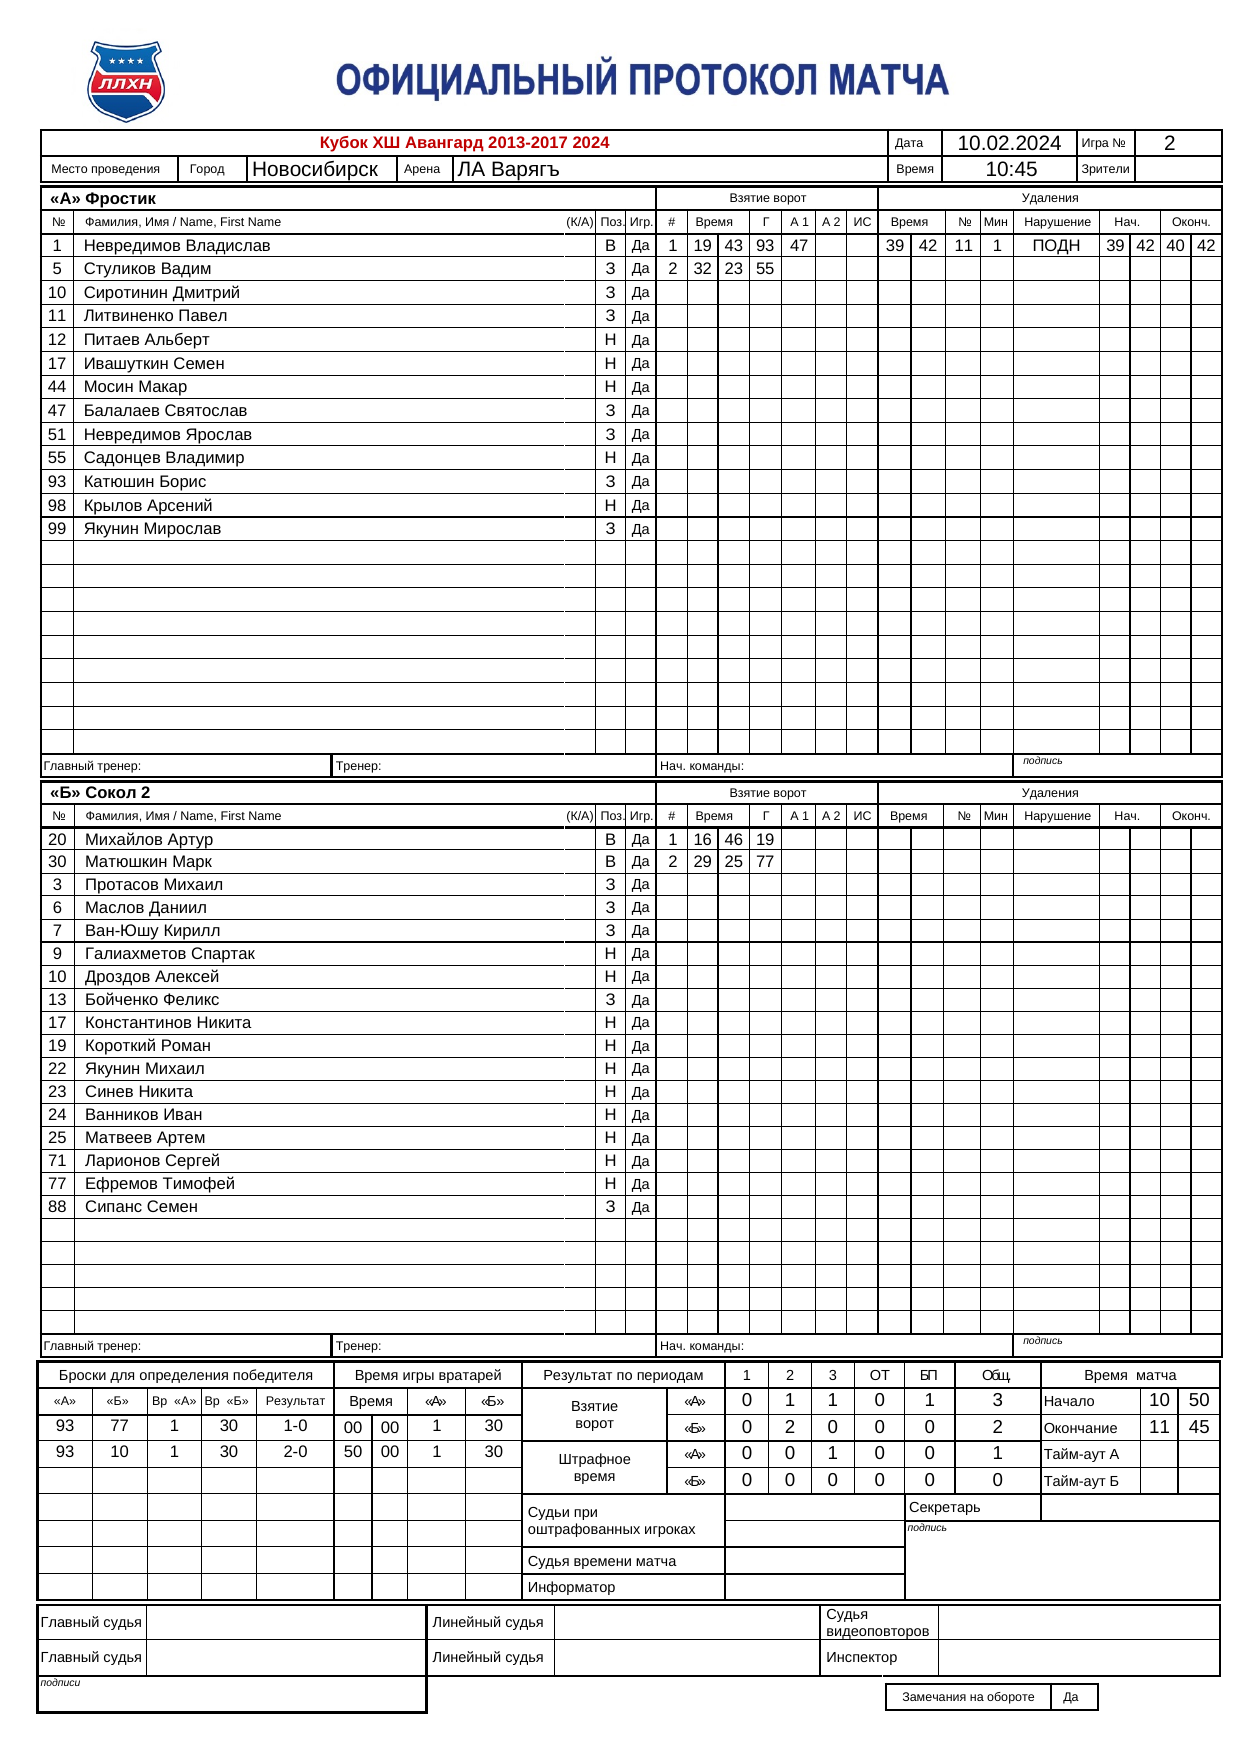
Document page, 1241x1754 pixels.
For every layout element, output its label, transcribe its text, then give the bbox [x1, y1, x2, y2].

table_cell 00 [373, 1441, 407, 1467]
picture [5, 28, 1179, 129]
table_cell Н [596, 352, 625, 374]
table_cell [626, 659, 655, 682]
table_cell [782, 966, 815, 987]
table_cell [74, 707, 564, 729]
table_header Время игры вратарей [335, 1363, 521, 1387]
table_cell [879, 874, 910, 895]
table_cell 47 [782, 235, 815, 256]
table_cell [42, 1242, 74, 1264]
table_cell «А» [408, 1389, 465, 1413]
table_cell [1100, 305, 1129, 327]
table_cell [912, 683, 945, 706]
table_cell [93, 1521, 147, 1546]
table_cell [688, 281, 717, 303]
table_cell [1014, 1035, 1099, 1057]
table_cell [750, 352, 781, 374]
table_cell [719, 896, 749, 918]
table_cell [1192, 518, 1221, 540]
table_cell [596, 612, 625, 634]
table_cell [1161, 281, 1190, 303]
table_cell [657, 1219, 687, 1241]
table_cell [847, 920, 877, 941]
table_cell [946, 541, 980, 564]
table_cell Штрафное время [523, 1442, 666, 1493]
table_cell [257, 1574, 333, 1599]
table_cell [750, 1058, 781, 1079]
table_cell [1161, 1058, 1190, 1079]
table_cell [1131, 518, 1160, 540]
table_cell (К/А) [565, 211, 595, 233]
table_cell [912, 541, 945, 564]
table_cell А 1 [782, 211, 815, 233]
table_cell Оконч. [1161, 805, 1221, 826]
table_cell [981, 1104, 1013, 1126]
table_cell [1131, 423, 1160, 445]
table_header «Б» Сокол 2 [42, 783, 655, 803]
table_cell [879, 1242, 910, 1264]
table_cell [782, 1012, 815, 1033]
table_cell [335, 1547, 371, 1573]
table_cell [42, 659, 73, 682]
table_cell [1100, 1288, 1129, 1310]
table_cell [1014, 707, 1099, 729]
table_cell [657, 874, 687, 895]
table_cell [719, 305, 749, 327]
table_cell [1100, 423, 1129, 445]
table_cell [879, 920, 910, 941]
table_cell Г [750, 805, 781, 826]
table_cell Судья видеоповторов [821, 1606, 938, 1639]
table_cell [816, 612, 846, 634]
table_cell [626, 1265, 655, 1287]
table_cell [1131, 896, 1160, 918]
table_header Время матча [1042, 1363, 1219, 1387]
table_cell [596, 707, 625, 729]
table_cell 16 [688, 829, 717, 849]
table_cell Да [626, 518, 655, 540]
table_cell [1100, 730, 1129, 753]
table_cell [1161, 1265, 1190, 1287]
table_cell [912, 730, 945, 753]
table_cell 50 [1179, 1389, 1219, 1413]
table_cell [847, 352, 877, 374]
table_cell [847, 518, 877, 540]
table_cell [688, 1196, 717, 1218]
table_cell [688, 989, 717, 1011]
table_cell [912, 1265, 943, 1287]
table_cell [1100, 352, 1129, 374]
table_cell Да [626, 943, 655, 964]
table_cell [946, 305, 980, 327]
table_cell [1161, 541, 1190, 564]
table_cell [981, 874, 1013, 895]
table_cell [93, 1494, 147, 1520]
table_cell [688, 1035, 717, 1057]
table_cell [719, 541, 749, 564]
table_cell [847, 376, 877, 398]
table_cell 77 [42, 1173, 74, 1195]
table_cell [816, 966, 846, 987]
table_cell [1014, 874, 1099, 895]
table_cell [335, 1521, 371, 1546]
table_cell Начало [1042, 1389, 1140, 1413]
table_cell [1192, 281, 1221, 303]
table_cell [944, 1127, 980, 1149]
table_cell [782, 1058, 815, 1079]
table_cell [565, 1035, 595, 1057]
table_cell [596, 683, 625, 706]
table_cell [466, 1574, 521, 1599]
table_cell [1192, 659, 1221, 682]
table_cell [1131, 446, 1160, 469]
table_cell [1161, 305, 1190, 327]
table_cell [1192, 565, 1221, 587]
table_cell В [596, 850, 625, 872]
table_cell [946, 281, 980, 303]
table_cell [1100, 1196, 1129, 1218]
table_cell [816, 989, 846, 1011]
table_cell [719, 588, 749, 611]
table_cell [626, 541, 655, 564]
table_cell 50 [335, 1441, 371, 1467]
table_cell [719, 612, 749, 634]
table_cell [1100, 446, 1129, 469]
table_cell [879, 1196, 910, 1218]
table_cell [944, 850, 980, 872]
table_cell [782, 328, 815, 351]
table_cell [1014, 399, 1099, 422]
table_cell [1131, 989, 1160, 1011]
table_cell [981, 352, 1013, 374]
table_cell [946, 683, 980, 706]
table_cell [782, 494, 815, 516]
table_cell [626, 683, 655, 706]
table_cell [688, 494, 717, 516]
table_cell [1014, 423, 1099, 445]
table_cell [912, 423, 945, 445]
table_cell Матюшкин Марк [75, 850, 564, 872]
table_cell [719, 1035, 749, 1057]
table_cell [981, 588, 1013, 611]
table_cell [750, 1196, 781, 1218]
table_cell [879, 659, 910, 682]
table_cell [750, 1173, 781, 1195]
table_cell [879, 707, 910, 729]
table_cell [1192, 636, 1221, 658]
table_cell (К/А) [565, 805, 595, 826]
table_cell [688, 612, 717, 634]
table_cell 0 [726, 1389, 768, 1413]
table_cell 1 [812, 1442, 854, 1467]
table_cell Время [688, 211, 749, 233]
table_cell [688, 1242, 717, 1264]
table_cell [39, 1494, 92, 1520]
table_cell подпись [906, 1522, 1219, 1599]
table_cell [816, 707, 846, 729]
table_cell [596, 1288, 625, 1310]
table_cell 19 [42, 1035, 74, 1057]
table_cell [657, 1012, 687, 1033]
table_cell [75, 1242, 564, 1264]
table_cell [202, 1521, 256, 1546]
table_cell # [657, 805, 687, 826]
table_cell [912, 1219, 943, 1241]
table_cell [688, 1265, 717, 1287]
table_cell [1100, 541, 1129, 564]
table_cell 98 [42, 494, 73, 516]
table_cell [148, 1494, 201, 1520]
table_cell [148, 1468, 201, 1493]
table_cell [719, 659, 749, 682]
table_cell [626, 1242, 655, 1264]
table_cell [688, 352, 717, 374]
table_cell [1161, 989, 1190, 1011]
table_cell [782, 1311, 815, 1333]
table_cell [782, 352, 815, 374]
table_cell [981, 446, 1013, 469]
table_cell [719, 1127, 749, 1149]
table_cell [1100, 1242, 1129, 1264]
table_cell [466, 1494, 521, 1520]
table_cell Нач. [1100, 805, 1160, 826]
table_cell [879, 1311, 910, 1333]
table_cell [565, 470, 595, 493]
table_cell [42, 730, 73, 753]
table_cell Невредимов Ярослав [74, 423, 564, 445]
table_cell [466, 1521, 521, 1546]
table_cell [1192, 352, 1221, 374]
table_cell Игр. [626, 805, 655, 826]
table_cell [847, 235, 877, 256]
table_cell [750, 376, 781, 398]
table_cell 32 [688, 257, 717, 280]
table_cell [1014, 565, 1099, 587]
table_cell [657, 966, 687, 987]
table_cell [912, 1196, 943, 1218]
table_header «А» Фростик [42, 188, 655, 209]
table_cell [466, 1468, 521, 1493]
table_cell [373, 1547, 407, 1573]
table_cell [42, 636, 73, 658]
table_cell [1100, 896, 1129, 918]
table_cell 25 [42, 1127, 74, 1149]
table_cell [782, 1150, 815, 1172]
table_cell [879, 966, 910, 987]
table_cell [1014, 1242, 1099, 1264]
table_header Да [1052, 1685, 1097, 1709]
table_cell [816, 1127, 846, 1149]
table_cell Н [596, 1081, 625, 1103]
table_cell [74, 730, 564, 753]
table_cell [657, 399, 687, 422]
table_cell «Б » [466, 1389, 521, 1413]
table_cell [657, 1311, 687, 1333]
table_cell Ивашуткин Семен [74, 352, 564, 374]
table_cell [782, 612, 815, 634]
table_cell [1161, 966, 1190, 987]
table_cell [688, 1219, 717, 1241]
table_cell [816, 1035, 846, 1057]
table_cell [565, 1058, 595, 1079]
table_cell [42, 612, 73, 634]
table_cell [879, 1127, 910, 1149]
table_cell [879, 541, 910, 564]
table_cell [782, 636, 815, 658]
table_cell № [944, 805, 980, 826]
table_cell В [596, 235, 625, 256]
table_cell [565, 636, 595, 658]
table_cell [688, 1173, 717, 1195]
table_cell [688, 305, 717, 327]
table_cell [688, 470, 717, 493]
table_cell [688, 1012, 717, 1033]
table_cell Н [596, 446, 625, 469]
table_cell [816, 1288, 846, 1310]
table_cell Н [596, 966, 625, 987]
table_cell [719, 1173, 749, 1195]
table_cell [946, 257, 980, 280]
table_cell [750, 399, 781, 422]
table_cell 3 [42, 874, 74, 895]
table_cell [335, 1468, 371, 1493]
table_cell 3 [956, 1389, 1040, 1413]
table_cell [626, 1311, 655, 1333]
table_cell 93 [39, 1416, 92, 1440]
table_cell [1100, 707, 1129, 729]
table_cell [883, 1677, 1220, 1681]
table_cell [1161, 470, 1190, 493]
table_cell [1161, 1311, 1190, 1333]
table_cell З [596, 305, 625, 327]
table_cell [981, 1035, 1013, 1057]
table_cell [1161, 376, 1190, 398]
table_cell [1131, 376, 1160, 398]
table_cell [816, 588, 846, 611]
table_cell Взятие ворот [523, 1389, 666, 1440]
table_cell [202, 1494, 256, 1520]
table_cell Садонцев Владимир [74, 446, 564, 469]
table_cell 0 [812, 1468, 854, 1493]
table_cell Да [626, 1012, 655, 1033]
table_cell [1161, 920, 1190, 941]
table_cell Да [626, 423, 655, 445]
table_cell Информатор [523, 1575, 724, 1599]
table_cell [750, 281, 781, 303]
table_cell [912, 470, 945, 493]
table_cell [816, 1173, 846, 1195]
table_cell [688, 966, 717, 987]
table_cell 19 [750, 829, 781, 849]
table_cell [1192, 1265, 1221, 1287]
table_cell [657, 1035, 687, 1057]
table_cell [981, 1173, 1013, 1195]
table_cell Поз. [596, 211, 625, 233]
table_cell [74, 565, 564, 587]
table_cell [565, 541, 595, 564]
table_cell [912, 588, 945, 611]
table_cell 11 [1141, 1415, 1177, 1440]
table_cell Ларионов Сергей [75, 1150, 564, 1172]
table_cell [782, 1288, 815, 1310]
table_cell [847, 1058, 877, 1079]
table_cell [719, 966, 749, 987]
table_cell [750, 1265, 781, 1287]
table_cell [750, 659, 781, 682]
table_cell [847, 1196, 877, 1218]
table_cell [408, 1494, 465, 1520]
table_cell [750, 1150, 781, 1172]
table_cell Невредимов Владислав [74, 235, 564, 256]
table_header Дата [889, 131, 941, 155]
table_cell [1192, 850, 1221, 872]
table_cell Ефремов Тимофей [75, 1173, 564, 1195]
table_cell [719, 518, 749, 540]
table_cell [657, 1058, 687, 1079]
table_cell [1131, 707, 1160, 729]
table_cell [782, 1242, 815, 1264]
table_cell [847, 399, 877, 422]
table_cell [626, 1288, 655, 1310]
table_cell [719, 874, 749, 895]
table_cell [750, 518, 781, 540]
table_cell [1014, 636, 1099, 658]
table_cell [688, 920, 717, 941]
table_cell 1 [905, 1389, 954, 1413]
table_cell Н [596, 1058, 625, 1079]
table_cell [1161, 683, 1190, 706]
table_cell 1-0 [257, 1416, 333, 1440]
table_cell [688, 588, 717, 611]
table_cell [816, 1265, 846, 1287]
table_cell Н [596, 376, 625, 398]
table_cell Да [626, 376, 655, 398]
table_cell «А» [668, 1389, 724, 1413]
table_cell 77 [93, 1416, 147, 1440]
table_cell [944, 989, 980, 1011]
table_cell 46 [719, 829, 749, 849]
table_cell [847, 850, 877, 872]
table_cell [750, 1012, 781, 1033]
table_cell [335, 1574, 371, 1599]
table_cell [912, 874, 943, 895]
table_cell [939, 1640, 1219, 1675]
table_cell [1161, 1150, 1190, 1172]
table_cell [912, 920, 943, 941]
table_cell [847, 612, 877, 634]
table_cell [1014, 989, 1099, 1011]
table_cell Н [596, 1035, 625, 1057]
table_cell [782, 683, 815, 706]
table_cell [879, 257, 910, 280]
table_cell [912, 636, 945, 658]
table_cell [1131, 257, 1160, 280]
table_cell [719, 683, 749, 706]
table_cell Да [626, 399, 655, 422]
table_cell [782, 1219, 815, 1241]
table_cell Литвиненко Павел [74, 305, 564, 327]
table_cell [944, 966, 980, 987]
table_cell [1014, 541, 1099, 564]
table_cell [1192, 1035, 1221, 1057]
table_cell [1014, 683, 1099, 706]
table_cell Время [889, 157, 941, 181]
table_cell [565, 920, 595, 941]
table_cell [946, 612, 980, 634]
table_cell [912, 1173, 943, 1195]
table_cell Главный тренер: [42, 1335, 330, 1356]
table_cell [1161, 1288, 1190, 1310]
table_cell [565, 829, 595, 849]
table_cell [981, 920, 1013, 941]
table_cell [1100, 943, 1129, 964]
table_cell [1161, 1196, 1190, 1218]
table_cell [879, 423, 910, 445]
table_cell [657, 588, 687, 611]
table_cell 2 [657, 850, 687, 872]
table_cell 23 [719, 257, 749, 280]
table_cell 0 [726, 1415, 768, 1440]
table_cell [782, 829, 815, 849]
table_cell 1 [812, 1389, 854, 1413]
table_cell [42, 588, 73, 611]
table_cell «Б» [668, 1468, 724, 1493]
table_cell [565, 565, 595, 587]
table_cell 39 [879, 235, 910, 256]
table_cell [1192, 1058, 1221, 1079]
table_cell [1192, 1127, 1221, 1149]
table_cell [1131, 636, 1160, 658]
table_cell [1192, 829, 1221, 849]
table_cell Да [626, 1058, 655, 1079]
table_cell 2 [657, 257, 687, 280]
table_cell [1014, 1081, 1099, 1103]
table_cell [688, 376, 717, 398]
table_cell [1192, 1081, 1221, 1103]
table_cell [1014, 1196, 1099, 1218]
table_cell З [596, 399, 625, 422]
table_cell [688, 541, 717, 564]
table_cell [1192, 874, 1221, 895]
table_cell подписи [39, 1677, 425, 1711]
table_cell [719, 423, 749, 445]
table_cell 0 [769, 1442, 811, 1467]
table_cell Г [750, 211, 781, 233]
table_cell [565, 588, 595, 611]
table_cell [565, 257, 595, 280]
table_cell [719, 1311, 749, 1333]
table_cell [782, 446, 815, 469]
table_cell [1192, 896, 1221, 918]
table_cell [944, 1196, 980, 1218]
table_cell [879, 730, 910, 753]
table_cell 77 [750, 850, 781, 872]
table_cell 29 [688, 850, 717, 872]
table_cell [1192, 376, 1221, 398]
table_cell [565, 1127, 595, 1149]
table_cell [1131, 541, 1160, 564]
table_cell [1192, 423, 1221, 445]
table_cell [816, 235, 846, 256]
table_cell [816, 920, 846, 941]
table_cell [1131, 1173, 1160, 1195]
table_cell [847, 1242, 877, 1264]
table_cell [1192, 446, 1221, 469]
table_cell [912, 1081, 943, 1103]
table_cell [657, 612, 687, 634]
table_cell [1014, 1173, 1099, 1195]
table_header 10.02.2024 [943, 131, 1076, 155]
table_cell [1100, 612, 1129, 634]
table_cell [1100, 588, 1129, 611]
table_cell [750, 730, 781, 753]
table_cell [879, 683, 910, 706]
table_cell [1100, 1104, 1129, 1126]
table_cell [1161, 874, 1190, 895]
table_cell [782, 1081, 815, 1103]
table_cell [782, 920, 815, 941]
table_cell [719, 920, 749, 941]
table_cell [782, 1196, 815, 1218]
table_cell [944, 1035, 980, 1057]
table_cell [1192, 470, 1221, 493]
table_cell [1192, 920, 1221, 941]
table_cell [1192, 1196, 1221, 1218]
table_cell [946, 565, 980, 587]
table_cell [981, 683, 1013, 706]
table_cell [42, 683, 73, 706]
table_cell [879, 636, 910, 658]
table_cell [816, 376, 846, 398]
table_cell Да [626, 829, 655, 849]
table_cell [1131, 874, 1160, 895]
table_cell [1192, 1173, 1221, 1195]
table_cell [847, 943, 877, 964]
table_cell [750, 920, 781, 941]
table_cell [75, 1311, 564, 1333]
table_cell [1192, 257, 1221, 280]
table_cell [1100, 1311, 1129, 1333]
table_cell [1161, 829, 1190, 849]
table_cell [879, 943, 910, 964]
table_cell [782, 989, 815, 1011]
table_cell [1131, 328, 1160, 351]
table_cell [1192, 1219, 1221, 1241]
table_cell [1192, 1012, 1221, 1033]
table_cell [1192, 588, 1221, 611]
table_cell [1161, 518, 1190, 540]
table_cell [657, 1173, 687, 1195]
table_cell [750, 683, 781, 706]
table_cell 42 [912, 235, 945, 256]
table_cell [816, 518, 846, 540]
table_cell [1141, 1468, 1177, 1493]
table_cell [782, 541, 815, 564]
table_cell [657, 494, 687, 516]
table_cell [1161, 659, 1190, 682]
table_cell [912, 565, 945, 587]
table_cell Якунин Мирослав [74, 518, 564, 540]
table_cell [912, 612, 945, 634]
table_cell Питаев Альберт [74, 328, 564, 351]
table_cell [565, 1104, 595, 1126]
table_cell [719, 1012, 749, 1033]
table_cell Бойченко Феликс [75, 989, 564, 1011]
table_cell 1 [956, 1442, 1040, 1467]
table_cell Судьи при оштрафованных игроках [523, 1495, 724, 1546]
table_cell [93, 1468, 147, 1493]
table_cell [688, 565, 717, 587]
table_cell [912, 494, 945, 516]
table_cell 40 [1161, 235, 1190, 256]
table_cell Дроздов Алексей [75, 966, 564, 987]
table_cell [879, 850, 910, 872]
table_cell [981, 896, 1013, 918]
table_cell [946, 376, 980, 398]
table_cell [74, 541, 564, 564]
table_cell [782, 730, 815, 753]
table_cell [257, 1547, 333, 1573]
table_cell [719, 1150, 749, 1172]
table_cell [657, 730, 687, 753]
table_cell 30 [466, 1416, 521, 1440]
table_cell [939, 1606, 1219, 1639]
table_header Броски для определения победителя [39, 1363, 333, 1387]
table_header Общ. [956, 1363, 1040, 1387]
table_cell [657, 1150, 687, 1172]
table_cell [688, 683, 717, 706]
table_cell [688, 399, 717, 422]
table_cell [1131, 1127, 1160, 1149]
table_cell [688, 659, 717, 682]
table_cell [1100, 281, 1129, 303]
table_cell [981, 1311, 1013, 1333]
table_cell [719, 943, 749, 964]
table_header Игра № [1078, 131, 1134, 155]
table_cell [782, 470, 815, 493]
table_cell 00 [335, 1416, 371, 1440]
table_cell Новосибирск [248, 157, 396, 181]
table_cell [1192, 683, 1221, 706]
table_cell [879, 328, 910, 351]
table_cell [847, 541, 877, 564]
table_cell [1192, 612, 1221, 634]
table_cell [782, 659, 815, 682]
table_cell [944, 1219, 980, 1241]
table_cell 0 [905, 1442, 954, 1467]
table_cell [688, 1288, 717, 1310]
table_cell [1131, 1058, 1160, 1079]
table_cell Да [626, 989, 655, 1011]
table_cell [946, 636, 980, 658]
table_cell 30 [42, 850, 74, 872]
table_cell [1192, 943, 1221, 964]
table_cell [42, 1311, 74, 1333]
table_cell [847, 636, 877, 658]
table_cell [879, 565, 910, 587]
table_cell [42, 565, 73, 587]
table_cell [626, 707, 655, 729]
table_cell [1141, 1441, 1177, 1467]
table_cell [750, 966, 781, 987]
table_cell З [596, 423, 625, 445]
table_cell [148, 1521, 201, 1546]
table_cell Нач. [1100, 211, 1160, 233]
table_cell [1131, 730, 1160, 753]
table_cell [74, 636, 564, 658]
table_cell [1014, 730, 1099, 753]
table_cell [596, 730, 625, 753]
table_cell [596, 1219, 625, 1241]
table_cell [408, 1547, 465, 1573]
table_cell [565, 446, 595, 469]
table_cell [42, 1288, 74, 1310]
table_cell Главный судья [39, 1640, 146, 1675]
table_cell 1 [408, 1441, 465, 1467]
table_cell [981, 1219, 1013, 1241]
table_cell [912, 943, 943, 964]
table_cell [782, 257, 815, 280]
table_cell [74, 588, 564, 611]
table_cell [879, 989, 910, 1011]
table_cell [1192, 494, 1221, 516]
table_cell 17 [42, 352, 73, 374]
table_cell [1042, 1495, 1219, 1520]
table_cell 10:45 [943, 157, 1076, 181]
table_cell [719, 399, 749, 422]
table_cell [750, 707, 781, 729]
table_cell [944, 943, 980, 964]
table_cell [782, 1127, 815, 1149]
table_cell [1161, 1173, 1190, 1195]
table_cell [750, 1242, 781, 1264]
table_cell [1014, 281, 1099, 303]
table_cell [1014, 518, 1099, 540]
table_cell [1014, 1127, 1099, 1149]
table_cell [981, 376, 1013, 398]
table_cell 39 [1100, 235, 1129, 256]
table_cell [657, 1081, 687, 1103]
table_cell [565, 1311, 595, 1333]
table_cell 0 [855, 1442, 904, 1467]
table_cell [847, 588, 877, 611]
table_cell 0 [726, 1442, 768, 1467]
table_cell [879, 1219, 910, 1241]
table_cell [816, 659, 846, 682]
table_cell 11 [946, 235, 980, 256]
table_cell [688, 1127, 717, 1149]
table_cell [912, 707, 945, 729]
table_cell 1 [657, 829, 687, 849]
table_cell [981, 850, 1013, 872]
table_cell [74, 683, 564, 706]
table_cell [847, 257, 877, 280]
table_cell [1192, 305, 1221, 327]
table_cell [1100, 1150, 1129, 1172]
table_cell [782, 518, 815, 540]
table_cell Н [596, 1173, 625, 1195]
table_cell [657, 423, 687, 445]
table_cell [1131, 966, 1160, 987]
table_cell [657, 636, 687, 658]
table_cell [750, 588, 781, 611]
table_cell Константинов Никита [75, 1012, 564, 1033]
table_cell [565, 1242, 595, 1264]
table_cell [626, 1219, 655, 1241]
table_cell [912, 1150, 943, 1172]
table_cell [912, 896, 943, 918]
table_cell 0 [769, 1468, 811, 1493]
table_cell [596, 588, 625, 611]
table_cell [912, 281, 945, 303]
table_cell [1161, 636, 1190, 658]
table_cell 10 [93, 1441, 147, 1467]
table_cell [816, 541, 846, 564]
table_cell [1014, 850, 1099, 872]
table_cell 2 [769, 1415, 811, 1440]
table_cell [944, 1242, 980, 1264]
table_cell [688, 1104, 717, 1126]
table_cell [750, 1104, 781, 1126]
table_cell [981, 257, 1013, 280]
table_cell [847, 1173, 877, 1195]
table_cell [1131, 305, 1160, 327]
table_cell [847, 470, 877, 493]
table_cell [688, 328, 717, 351]
table_cell [726, 1495, 904, 1520]
table_cell [1192, 1311, 1221, 1333]
table_cell Ван-Юшу Кирилл [75, 920, 564, 941]
table_cell [750, 943, 781, 964]
table_cell [1100, 257, 1129, 280]
table_cell Да [626, 328, 655, 351]
table_cell [879, 470, 910, 493]
table_cell [565, 850, 595, 872]
table_cell [74, 612, 564, 634]
table_cell [1100, 659, 1129, 682]
table_cell [981, 1150, 1013, 1172]
table_cell 0 [812, 1415, 854, 1440]
table_cell Стуликов Вадим [74, 257, 564, 280]
table_cell [1161, 1219, 1190, 1241]
table_cell [726, 1521, 904, 1546]
table_cell 00 [373, 1416, 407, 1440]
table_cell [782, 1104, 815, 1126]
table_cell [1014, 305, 1099, 327]
table_cell [912, 850, 943, 872]
table_cell [565, 352, 595, 374]
table_cell подпись [1014, 1335, 1221, 1356]
table_cell [912, 1242, 943, 1264]
table_cell Да [626, 257, 655, 280]
table_cell [565, 305, 595, 327]
table_header 3 [812, 1363, 854, 1387]
table_cell [42, 1219, 74, 1241]
table_cell [1179, 1468, 1219, 1493]
table_cell 42 [1192, 235, 1221, 256]
table_cell [782, 850, 815, 872]
table_cell [912, 352, 945, 374]
table_cell [1100, 1012, 1129, 1033]
table_cell [912, 446, 945, 469]
table_cell [39, 1521, 92, 1546]
table_cell [912, 966, 943, 987]
table_cell [750, 1081, 781, 1103]
table_cell [981, 1058, 1013, 1079]
table_cell [750, 565, 781, 587]
table_cell [816, 1196, 846, 1218]
table_cell [1192, 730, 1221, 753]
table_cell [719, 1196, 749, 1218]
table_cell [1131, 1288, 1160, 1310]
table_cell [981, 541, 1013, 564]
table_cell Результат [257, 1389, 333, 1413]
table_cell Город [179, 157, 246, 181]
table_cell 23 [42, 1081, 74, 1103]
table_cell Главный судья [39, 1606, 146, 1639]
table_cell [657, 446, 687, 469]
table_cell [981, 1127, 1013, 1149]
table_cell 1 [148, 1416, 201, 1440]
table_cell [946, 352, 980, 374]
table_cell Н [596, 328, 625, 351]
table_cell [1131, 850, 1160, 872]
table_cell [981, 1012, 1013, 1033]
table_cell Да [626, 235, 655, 256]
table_cell [879, 1058, 910, 1079]
table_header Замечания на обороте [887, 1685, 1050, 1709]
table_cell [1192, 966, 1221, 987]
table_cell Якунин Михаил [75, 1058, 564, 1079]
table_cell [1100, 1219, 1129, 1241]
table_header Результат по периодам [523, 1363, 724, 1387]
table_cell [879, 588, 910, 611]
table_cell [981, 1288, 1013, 1310]
table_cell # [657, 211, 687, 233]
table_cell [1014, 376, 1099, 398]
table_cell [847, 328, 877, 351]
table_cell [719, 376, 749, 398]
table_cell [847, 683, 877, 706]
table_cell [596, 1265, 625, 1287]
table_cell 19 [688, 235, 717, 256]
table_cell [944, 1265, 980, 1287]
table_cell [847, 1265, 877, 1287]
table_cell [981, 305, 1013, 327]
table_cell [912, 1311, 943, 1333]
table_cell [944, 1173, 980, 1195]
table_cell [750, 989, 781, 1011]
table_cell Да [626, 920, 655, 941]
table_cell [657, 1127, 687, 1149]
table_cell [879, 352, 910, 374]
table_cell [93, 1574, 147, 1599]
table_cell Крылов Арсений [74, 494, 564, 516]
table_cell Да [626, 874, 655, 895]
table_cell [879, 399, 910, 422]
table_cell [657, 989, 687, 1011]
table_cell [1131, 920, 1160, 941]
table_cell [408, 1468, 465, 1493]
table_cell [75, 1219, 564, 1241]
table_cell Фамилия, Имя / Name, First Name [75, 805, 565, 826]
table_cell 9 [42, 943, 74, 964]
table_cell [335, 1494, 371, 1520]
table_cell [946, 518, 980, 540]
table_cell 22 [42, 1058, 74, 1079]
table_cell [1131, 1219, 1160, 1241]
table_cell Вр «Б» [202, 1389, 256, 1413]
table_cell [726, 1575, 904, 1599]
table_cell 99 [42, 518, 73, 540]
table_cell [879, 1265, 910, 1287]
table_cell 1 [408, 1416, 465, 1440]
table_cell [657, 1288, 687, 1310]
table_cell Да [626, 1081, 655, 1103]
table_cell [373, 1468, 407, 1493]
table_cell З [596, 1196, 625, 1218]
table_cell [688, 636, 717, 658]
table_cell [816, 1058, 846, 1079]
table_cell [782, 281, 815, 303]
table_cell [981, 659, 1013, 682]
table_cell Оконч. [1161, 211, 1221, 233]
table_cell [565, 874, 595, 895]
table_cell [816, 305, 846, 327]
table_cell [1161, 850, 1190, 872]
table_cell [466, 1547, 521, 1573]
table_cell [1131, 281, 1160, 303]
table_cell 2 [956, 1415, 1040, 1440]
table_cell [596, 1242, 625, 1264]
table_cell [847, 565, 877, 587]
table_cell 6 [42, 896, 74, 918]
table_cell Зрители [1078, 157, 1134, 181]
table_cell [1161, 1104, 1190, 1126]
table_cell [782, 1173, 815, 1195]
table_cell [816, 352, 846, 374]
table_cell [719, 707, 749, 729]
table_cell Н [596, 494, 625, 516]
table_cell Нач. команды: [657, 1335, 1012, 1356]
table_cell Инспектор [821, 1640, 938, 1675]
table_cell Галиахметов Спартак [75, 943, 564, 964]
table_cell [1131, 1012, 1160, 1033]
table_cell [1100, 470, 1129, 493]
table_cell [946, 730, 980, 753]
table_cell Н [596, 1150, 625, 1172]
table_cell [782, 565, 815, 587]
table_cell [879, 896, 910, 918]
table_cell [1131, 494, 1160, 516]
table_cell [782, 707, 815, 729]
table_cell [1161, 423, 1190, 445]
table_cell [847, 966, 877, 987]
table_cell [1100, 683, 1129, 706]
table_cell [847, 1104, 877, 1126]
table_cell [879, 1173, 910, 1195]
table_cell [782, 376, 815, 398]
table_cell [1192, 328, 1221, 351]
table_cell [879, 518, 910, 540]
table_cell З [596, 989, 625, 1011]
table_cell [981, 565, 1013, 587]
table_cell [750, 874, 781, 895]
table_cell [596, 541, 625, 564]
table_cell «А» [668, 1442, 724, 1467]
table_cell [1136, 157, 1221, 181]
table_cell [847, 423, 877, 445]
table_cell Да [626, 1104, 655, 1126]
table_cell [1131, 352, 1160, 374]
table_cell [816, 281, 846, 303]
table_cell [816, 446, 846, 469]
table_cell [1161, 1242, 1190, 1264]
table_cell Сиротинин Дмитрий [74, 281, 564, 303]
table_cell Арена [398, 157, 452, 181]
table_cell [912, 1104, 943, 1126]
table_cell [946, 659, 980, 682]
table_cell [946, 707, 980, 729]
table_cell [1161, 257, 1190, 280]
table_cell [1014, 920, 1099, 941]
table_cell [816, 730, 846, 753]
table_cell 30 [202, 1441, 256, 1467]
table_cell 47 [42, 399, 73, 422]
table_cell [1100, 920, 1129, 941]
table_cell [782, 1035, 815, 1057]
table_header 1 [726, 1363, 768, 1387]
table_cell А 2 [816, 805, 846, 826]
table_cell [1161, 1012, 1190, 1033]
table_cell З [596, 874, 625, 895]
table_cell 43 [719, 235, 749, 256]
table_cell [1161, 612, 1190, 634]
table_cell [750, 446, 781, 469]
table_cell Мин [981, 805, 1013, 826]
table_cell [428, 1677, 882, 1711]
table_cell [657, 305, 687, 327]
table_cell № [42, 805, 74, 826]
table_cell [912, 1127, 943, 1149]
table_cell [981, 328, 1013, 351]
table_cell Да [626, 1035, 655, 1057]
table_cell [719, 1265, 749, 1287]
table_cell [1100, 399, 1129, 422]
table_cell [555, 1606, 819, 1639]
table_cell Нарушение [1014, 211, 1099, 233]
table_cell [879, 305, 910, 327]
table_cell 11 [42, 305, 73, 327]
table_cell [1014, 966, 1099, 987]
table_cell [1014, 1219, 1099, 1241]
table_cell [657, 565, 687, 587]
table_cell [847, 305, 877, 327]
table_cell Да [626, 1127, 655, 1149]
table_cell [1192, 1242, 1221, 1264]
table_cell З [596, 920, 625, 941]
table_cell [1161, 352, 1190, 374]
table_cell [657, 328, 687, 351]
table_cell [1161, 1127, 1190, 1149]
table_cell [946, 399, 980, 422]
table_cell 45 [1179, 1415, 1219, 1440]
table_cell [816, 423, 846, 445]
table_cell [847, 730, 877, 753]
table_cell 55 [750, 257, 781, 280]
table_cell [1131, 683, 1160, 706]
table_cell 24 [42, 1104, 74, 1126]
table_cell Да [626, 1196, 655, 1218]
table_cell 0 [905, 1415, 954, 1440]
table_cell [981, 1242, 1013, 1264]
table_cell Ванников Иван [75, 1104, 564, 1126]
table_cell [565, 707, 595, 729]
table_cell 42 [1131, 235, 1160, 256]
table_cell [719, 281, 749, 303]
table_cell 0 [956, 1468, 1040, 1493]
table_cell «А» [39, 1389, 92, 1413]
table_cell [847, 1012, 877, 1033]
table_cell [373, 1574, 407, 1599]
table_cell [847, 896, 877, 918]
table_cell [981, 966, 1013, 987]
table_cell [1161, 588, 1190, 611]
table_cell [1014, 896, 1099, 918]
table_header 2 [1136, 131, 1221, 155]
table_cell [981, 636, 1013, 658]
table_cell [816, 896, 846, 918]
table_cell Тайм-аут А [1042, 1441, 1140, 1467]
table_cell [1192, 541, 1221, 564]
table_cell [981, 612, 1013, 634]
table_cell [912, 399, 945, 422]
table_cell [816, 470, 846, 493]
table_cell [565, 730, 595, 753]
table_cell В [596, 829, 625, 849]
table_cell [847, 659, 877, 682]
table_cell [847, 829, 877, 849]
table_cell [1100, 636, 1129, 658]
table_cell [1014, 1150, 1099, 1172]
table_cell [1131, 1311, 1160, 1333]
table_cell [981, 943, 1013, 964]
table_cell [1014, 328, 1099, 351]
table_cell [847, 707, 877, 729]
table_cell [565, 1196, 595, 1218]
table_cell Окончание [1042, 1415, 1140, 1440]
table_cell [1131, 943, 1160, 964]
table_cell [565, 376, 595, 398]
table_cell [912, 376, 945, 398]
table_cell [879, 1081, 910, 1103]
table_cell [719, 1104, 749, 1126]
table_cell [816, 874, 846, 895]
table_cell [1014, 1288, 1099, 1310]
table_cell [719, 636, 749, 658]
table_cell [42, 707, 73, 729]
table_cell [1161, 943, 1190, 964]
table_cell [847, 1150, 877, 1172]
table_cell подпись [1014, 755, 1221, 776]
table_cell Линейный судья [428, 1640, 554, 1675]
table_cell [408, 1521, 465, 1546]
table_cell [816, 1150, 846, 1172]
table_cell [750, 470, 781, 493]
table_cell Да [626, 352, 655, 374]
table_cell Катюшин Борис [74, 470, 564, 493]
table_cell [816, 328, 846, 351]
table_cell [688, 423, 717, 445]
table_cell [565, 399, 595, 422]
table_cell [879, 1104, 910, 1126]
table_cell Время [335, 1389, 407, 1413]
table_cell 44 [42, 376, 73, 398]
table_cell [1014, 1012, 1099, 1033]
table_cell [816, 636, 846, 658]
table_cell [1100, 376, 1129, 398]
table_cell [565, 896, 595, 918]
table_cell [879, 1150, 910, 1172]
table_cell [596, 636, 625, 658]
table_cell Матвеев Артем [75, 1127, 564, 1149]
table_cell Тренер: [333, 755, 655, 776]
table_cell [75, 1288, 564, 1310]
table_cell 20 [42, 829, 74, 849]
table_cell [719, 494, 749, 516]
table_cell [847, 1219, 877, 1241]
table_cell А 2 [816, 211, 846, 233]
table_cell Тайм-аут Б [1042, 1468, 1140, 1493]
table_cell [373, 1521, 407, 1546]
table_header Кубок ХШ Авангард 2013-2017 2024 [42, 131, 887, 155]
table_cell 1 [148, 1441, 201, 1467]
table_cell ЛА Варягъ [454, 157, 887, 181]
table_cell [847, 1127, 877, 1149]
table_cell [782, 588, 815, 611]
table_cell Секретарь [906, 1495, 1040, 1520]
table_cell [1014, 494, 1099, 516]
table_cell [565, 1150, 595, 1172]
table_cell [1100, 989, 1129, 1011]
table_cell [657, 707, 687, 729]
table_cell Линейный судья [428, 1606, 554, 1639]
table_cell [147, 1640, 425, 1675]
table_cell [1014, 257, 1099, 280]
table_cell [750, 494, 781, 516]
table_cell [1161, 730, 1190, 753]
table_cell [1161, 1081, 1190, 1103]
table_cell [816, 943, 846, 964]
table_cell [719, 328, 749, 351]
table_cell [42, 541, 73, 564]
table_header ОТ [855, 1363, 904, 1387]
table_cell 10 [1141, 1389, 1177, 1413]
table_cell «Б» [93, 1389, 147, 1413]
table_cell [1161, 328, 1190, 351]
table_cell [981, 423, 1013, 445]
table_cell [565, 612, 595, 634]
table_cell Фамилия, Имя / Name, First Name [74, 211, 565, 233]
table_cell 2-0 [257, 1441, 333, 1467]
table_cell [912, 659, 945, 682]
table_cell [946, 494, 980, 516]
table_cell Синев Никита [75, 1081, 564, 1103]
table_cell [565, 1288, 595, 1310]
table_cell [750, 328, 781, 351]
table_cell [657, 683, 687, 706]
table_cell [202, 1547, 256, 1573]
table_cell [847, 281, 877, 303]
table_cell [373, 1494, 407, 1520]
table_cell [944, 1012, 980, 1033]
table_cell З [596, 281, 625, 303]
table_cell [657, 920, 687, 941]
table_cell [847, 874, 877, 895]
table_cell [565, 494, 595, 516]
table_cell Да [626, 305, 655, 327]
table_cell [565, 423, 595, 445]
table_cell [1014, 470, 1099, 493]
table_cell [1100, 1173, 1129, 1195]
table_cell Да [626, 1173, 655, 1195]
table_cell [816, 850, 846, 872]
table_cell Да [626, 281, 655, 303]
table_cell [981, 281, 1013, 303]
table_cell [981, 518, 1013, 540]
table_cell [408, 1574, 465, 1599]
table_cell [688, 896, 717, 918]
table_cell [565, 1219, 595, 1241]
table_cell [879, 446, 910, 469]
table_cell [1131, 1242, 1160, 1264]
table_cell [1131, 1081, 1160, 1103]
table_cell [782, 423, 815, 445]
table_cell 1 [981, 235, 1013, 256]
table_cell Да [626, 494, 655, 516]
table_cell [944, 874, 980, 895]
table_cell [750, 612, 781, 634]
table_cell [847, 989, 877, 1011]
table_cell [912, 1035, 943, 1057]
table_cell [657, 1196, 687, 1218]
table_cell [657, 281, 687, 303]
table_cell [657, 1242, 687, 1264]
table_cell [944, 1150, 980, 1172]
table_cell [565, 518, 595, 540]
table_cell [719, 565, 749, 587]
table_cell [1100, 328, 1129, 351]
table_cell [688, 1058, 717, 1079]
table_cell Да [626, 470, 655, 493]
table_cell [1161, 1035, 1190, 1057]
table_cell [688, 707, 717, 729]
table_cell [1192, 399, 1221, 422]
table_cell [719, 470, 749, 493]
table_cell [1100, 1081, 1129, 1103]
table_cell [981, 1196, 1013, 1218]
table_cell [657, 659, 687, 682]
table_cell [565, 966, 595, 987]
table_cell Короткий Роман [75, 1035, 564, 1057]
table_cell [1131, 1035, 1160, 1057]
table_cell [981, 707, 1013, 729]
table_cell [657, 352, 687, 374]
table_cell [257, 1494, 333, 1520]
table_cell [1014, 612, 1099, 634]
table_cell [1100, 850, 1129, 872]
table_cell [1014, 1265, 1099, 1287]
table_cell [565, 943, 595, 964]
table_cell [912, 305, 945, 327]
table_header Удаления [879, 188, 1221, 209]
table_cell [1131, 1196, 1160, 1218]
table_cell [626, 636, 655, 658]
table_cell ИС [847, 805, 877, 826]
table_cell № [42, 211, 73, 233]
table_cell [565, 1012, 595, 1033]
table_cell [816, 399, 846, 422]
table_cell [1014, 446, 1099, 469]
table_cell [981, 399, 1013, 422]
table_cell [750, 1127, 781, 1149]
table_cell З [596, 470, 625, 493]
table_cell [1014, 1058, 1099, 1079]
table_cell [1131, 829, 1160, 849]
table_cell [1161, 446, 1190, 469]
table_cell Маслов Даниил [75, 896, 564, 918]
table_cell [657, 518, 687, 540]
table_cell [719, 1288, 749, 1310]
table_cell [1131, 1150, 1160, 1172]
table_cell [1100, 874, 1129, 895]
table_cell [944, 1104, 980, 1126]
table_cell [816, 829, 846, 849]
table_cell Поз. [596, 805, 625, 826]
table_cell [981, 989, 1013, 1011]
table_cell 30 [466, 1441, 521, 1467]
table_cell [688, 446, 717, 469]
table_cell [1192, 989, 1221, 1011]
table_cell [879, 1288, 910, 1310]
table_cell З [596, 896, 625, 918]
table_cell [946, 470, 980, 493]
table_cell [1131, 659, 1160, 682]
table_cell [946, 588, 980, 611]
table_cell [565, 683, 595, 706]
table_cell [719, 446, 749, 469]
table_cell [1100, 1127, 1129, 1149]
table_cell [657, 1104, 687, 1126]
table_cell [750, 305, 781, 327]
table_cell Время [879, 805, 943, 826]
table_cell [750, 541, 781, 564]
table_cell Вр «А» [148, 1389, 201, 1413]
table_cell [596, 659, 625, 682]
table_cell [750, 1219, 781, 1241]
table_cell [565, 281, 595, 303]
table_cell Судья времени матча [523, 1548, 724, 1573]
table_cell [719, 1242, 749, 1264]
table_cell [1100, 1058, 1129, 1079]
table_cell 93 [42, 470, 73, 493]
table_cell [1192, 707, 1221, 729]
table_cell 13 [42, 989, 74, 1011]
table_cell [946, 328, 980, 351]
table_cell [1100, 494, 1129, 516]
table_cell № [946, 211, 980, 233]
table_cell [39, 1574, 92, 1599]
table_cell [944, 1311, 980, 1333]
table_cell [565, 989, 595, 1011]
table_header 2 [769, 1363, 811, 1387]
table_cell [847, 1035, 877, 1057]
table_cell [148, 1574, 201, 1599]
table_cell [981, 1081, 1013, 1103]
table_cell [879, 281, 910, 303]
table_cell [657, 541, 687, 564]
table_cell [782, 896, 815, 918]
table_cell Михайлов Артур [75, 829, 564, 849]
table_cell [1192, 1150, 1221, 1172]
table_cell [688, 1311, 717, 1333]
table_cell [42, 1265, 74, 1287]
table_cell Тренер: [333, 1335, 655, 1356]
table_cell [202, 1468, 256, 1493]
table_cell [816, 257, 846, 280]
table_cell [565, 1265, 595, 1287]
table_cell [565, 328, 595, 351]
table_cell [879, 829, 910, 849]
table_cell [1192, 1104, 1221, 1126]
table_cell [596, 1311, 625, 1333]
table_cell 0 [855, 1468, 904, 1493]
table_cell 25 [719, 850, 749, 872]
table_cell [1014, 352, 1099, 374]
table_cell [1131, 588, 1160, 611]
table_cell [1099, 1682, 1220, 1711]
table_cell Н [596, 1104, 625, 1126]
table_cell [147, 1606, 425, 1639]
table_cell [981, 1265, 1013, 1287]
table_cell 10 [42, 281, 73, 303]
table_cell [847, 1288, 877, 1310]
table_cell [1179, 1441, 1219, 1467]
table_cell Да [626, 850, 655, 872]
table_cell [719, 1058, 749, 1079]
table_cell 12 [42, 328, 73, 351]
table_cell [847, 446, 877, 469]
table_cell [879, 376, 910, 398]
table_cell Н [596, 1127, 625, 1149]
table_cell [39, 1468, 92, 1493]
table_cell Да [626, 896, 655, 918]
table_cell Главный тренер: [42, 755, 330, 776]
table_cell З [596, 518, 625, 540]
table_cell [596, 565, 625, 587]
table_cell [912, 257, 945, 280]
table_cell Балалаев Святослав [74, 399, 564, 422]
table_cell [1131, 470, 1160, 493]
table_cell Да [626, 1150, 655, 1172]
table_cell 0 [855, 1415, 904, 1440]
table_cell Игр. [626, 211, 655, 233]
table_cell 0 [855, 1389, 904, 1413]
table_cell [1131, 399, 1160, 422]
table_cell А 1 [782, 805, 815, 826]
table_cell 51 [42, 423, 73, 445]
table_header БП [905, 1363, 954, 1387]
table_cell [688, 1150, 717, 1172]
table_cell [1161, 494, 1190, 516]
table_cell [1100, 565, 1129, 587]
table_cell 71 [42, 1150, 74, 1172]
table_cell [657, 943, 687, 964]
table_cell [750, 636, 781, 658]
table_cell Время [879, 211, 945, 233]
table_cell [912, 518, 945, 540]
table_cell 88 [42, 1196, 74, 1218]
table_cell Н [596, 943, 625, 964]
table_cell [847, 1311, 877, 1333]
table_cell [816, 683, 846, 706]
table_cell Н [596, 1012, 625, 1033]
table_cell [1161, 707, 1190, 729]
table_cell Протасов Михаил [75, 874, 564, 895]
table_cell [1131, 565, 1160, 587]
table_cell 0 [726, 1468, 768, 1493]
table_cell [1100, 966, 1129, 987]
table_cell [565, 235, 595, 256]
table_cell [93, 1547, 147, 1573]
table_cell [782, 399, 815, 422]
table_cell [782, 305, 815, 327]
table_cell Да [626, 446, 655, 469]
table_cell [626, 612, 655, 634]
table_cell Нарушение [1014, 805, 1099, 826]
table_cell 30 [202, 1416, 256, 1440]
table_cell З [596, 257, 625, 280]
table_cell [946, 423, 980, 445]
table_cell [1014, 588, 1099, 611]
table_cell [257, 1468, 333, 1493]
table_cell [944, 920, 980, 941]
table_cell [816, 1104, 846, 1126]
table_cell 5 [42, 257, 73, 280]
table_cell [657, 896, 687, 918]
table_cell [912, 1012, 943, 1033]
table_cell [847, 1081, 877, 1103]
table_cell [1100, 1035, 1129, 1057]
table_cell [565, 1081, 595, 1103]
table_cell [688, 874, 717, 895]
table_cell [816, 1219, 846, 1241]
table_cell [1014, 1311, 1099, 1333]
table_cell [626, 730, 655, 753]
table_cell [750, 423, 781, 445]
table_cell [565, 1173, 595, 1195]
table_cell [1100, 1265, 1129, 1287]
table_cell Да [626, 966, 655, 987]
table_cell Мин [981, 211, 1013, 233]
table_cell ПОДН [1014, 235, 1099, 256]
table_cell [912, 829, 943, 849]
table_cell [1192, 1288, 1221, 1310]
table_cell [816, 494, 846, 516]
table_cell [626, 588, 655, 611]
table_cell [719, 1219, 749, 1241]
table_cell [148, 1547, 201, 1573]
table_cell 1 [769, 1389, 811, 1413]
table_cell [981, 470, 1013, 493]
table_cell [688, 730, 717, 753]
table_cell [782, 874, 815, 895]
table_cell [946, 446, 980, 469]
table_cell [657, 470, 687, 493]
table_cell [719, 352, 749, 374]
table_cell [879, 494, 910, 516]
table_cell [981, 494, 1013, 516]
table_cell 17 [42, 1012, 74, 1033]
table_cell [981, 730, 1013, 753]
table_cell [912, 1288, 943, 1310]
table_cell 55 [42, 446, 73, 469]
table_cell [1100, 829, 1129, 849]
table_cell [816, 565, 846, 587]
table_cell [912, 328, 945, 351]
table_cell Время [688, 805, 749, 826]
table_cell 7 [42, 920, 74, 941]
table_cell [816, 1012, 846, 1033]
table_cell [750, 1035, 781, 1057]
table_cell 93 [750, 235, 781, 256]
table_cell [1131, 612, 1160, 634]
table_cell [688, 1081, 717, 1103]
table_cell 0 [905, 1468, 954, 1493]
table_cell [944, 1058, 980, 1079]
table_cell [912, 989, 943, 1011]
table_cell [944, 896, 980, 918]
table_cell [981, 829, 1013, 849]
table_cell 1 [657, 235, 687, 256]
table_cell [1014, 1104, 1099, 1126]
table_header Взятие ворот [657, 783, 877, 803]
table_cell [750, 1311, 781, 1333]
table_cell [626, 565, 655, 587]
table_cell [555, 1640, 819, 1675]
table_cell [879, 1035, 910, 1057]
table_cell [565, 659, 595, 682]
table_cell [847, 494, 877, 516]
table_cell [202, 1574, 256, 1599]
table_cell Мосин Макар [74, 376, 564, 398]
table_cell 10 [42, 966, 74, 987]
table_cell [1131, 1104, 1160, 1126]
table_cell [1161, 399, 1190, 422]
table_cell [688, 518, 717, 540]
table_cell [1100, 518, 1129, 540]
table_cell [1014, 659, 1099, 682]
table_cell [816, 1311, 846, 1333]
table_cell [782, 1265, 815, 1287]
table_cell [750, 1288, 781, 1310]
table_cell [719, 989, 749, 1011]
table_cell [657, 376, 687, 398]
table_cell [944, 1081, 980, 1103]
table_cell [39, 1547, 92, 1573]
table_cell ИС [847, 211, 877, 233]
table_cell Нач. команды: [657, 755, 1012, 776]
table_cell [1014, 829, 1099, 849]
table_cell [816, 1081, 846, 1103]
table_cell [1014, 943, 1099, 964]
table_cell [944, 1288, 980, 1310]
table_cell [879, 1012, 910, 1033]
table_cell [1131, 1265, 1160, 1287]
table_cell [719, 1081, 749, 1103]
table_cell [726, 1548, 904, 1573]
table_cell [74, 659, 564, 682]
table_cell [1161, 896, 1190, 918]
table_cell [750, 896, 781, 918]
table_cell [657, 1265, 687, 1287]
table_cell 93 [39, 1441, 92, 1467]
table_cell [912, 1058, 943, 1079]
table_cell [75, 1265, 564, 1287]
table_cell Место проведения [42, 157, 177, 181]
table_cell [688, 943, 717, 964]
table_cell [257, 1521, 333, 1546]
table_cell [944, 829, 980, 849]
table_cell [719, 730, 749, 753]
table_cell [782, 943, 815, 964]
table_cell [879, 612, 910, 634]
table_cell 1 [42, 235, 73, 256]
table_header Взятие ворот [657, 188, 877, 209]
table_cell [816, 1242, 846, 1264]
table_header Удаления [879, 783, 1221, 803]
table_cell «Б» [668, 1415, 724, 1440]
table_cell Сипанс Семен [75, 1196, 564, 1218]
table_cell [1161, 565, 1190, 587]
